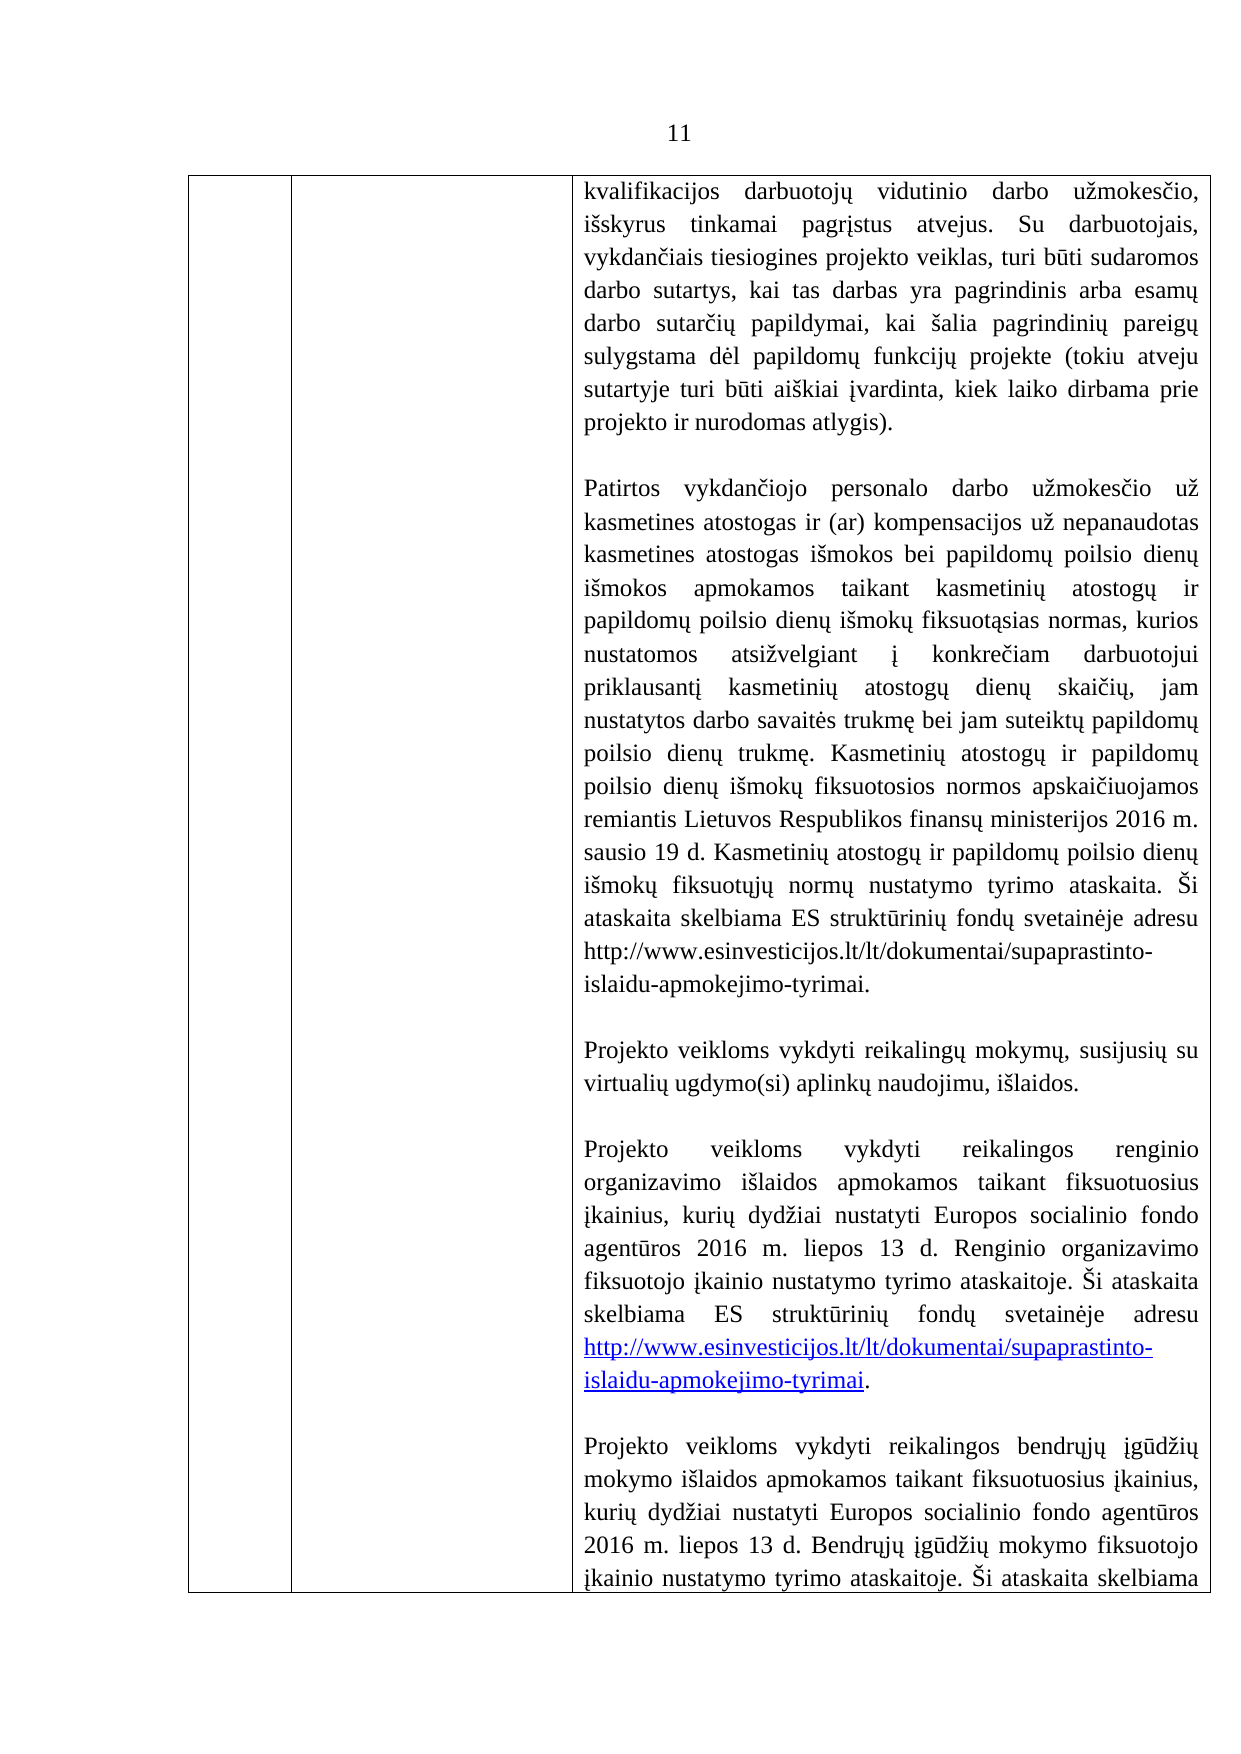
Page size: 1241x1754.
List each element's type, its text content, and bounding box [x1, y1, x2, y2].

table_cell kvalifikacijos darbuotojų vidutinio darbo užmokesčio, išskyrus tinkamai pagrįstus atvejus. Su darbuotojais, vykdančiais tiesiogines projekto veiklas, turi būti sudaromos darbo sutartys, kai tas darbas yra pagrindinis arba esamų darbo sutarčių papildymai, kai šalia pagrindinių pareigų sulygstama dėl papildomų funkcijų projekte (tokiu atveju sutartyje turi būti aiškiai įvardinta, kiek laiko dirbama prie projekto ir nurodomas atlygis). Patirtos vykdančiojo personalo darbo užmokesčio už kasmetines atostogas ir (ar) kompensacijos už nepanaudotas kasmetines atostogas išmokos bei papildomų poilsio dienų išmokos apmokamos taikant kasmetinių atostogų ir papildomų poilsio dienų išmokų fiksuotąsias normas, kurios nustatomos atsižvelgiant į konkrečiam darbuotojui priklausantį kasmetinių atostogų dienų skaičių, jam nustatytos darbo savaitės trukmę bei jam suteiktų papildomų poilsio dienų trukmę. Kasmetinių atostogų ir papildomų poilsio dienų išmokų fiksuotosios normos apskaičiuojamos remiantis Lietuvos Respublikos finansų ministerijos 2016 m. sausio 19 d. Kasmetinių atostogų ir papildomų poilsio dienų išmokų fiksuotųjų normų nustatymo tyrimo ataskaita. Ši ataskaita skelbiama ES struktūrinių fondų svetainėje adresu http://www.esinvesticijos.lt/lt/dokumentai/supaprastinto-islaidu-apmokejimo-tyrimai. Projekto veikloms vykdyti reikalingų mokymų, susijusių su virtualių ugdymo(si) aplinkų naudojimu, išlaidos. Projekto veikloms vykdyti reikalingos renginio organizavimo išlaidos apmokamos taikant fiksuotuosius įkainius, kurių dydžiai nustatyti Europos socialinio fondo agentūros 2016 m. liepos 13 d. Renginio organizavimo fiksuotojo įkainio nustatymo tyrimo ataskaitoje. Ši ataskaita skelbiama ES struktūrinių fondų svetainėje adresu http://www.esinvesticijos.lt/lt/dokumentai/supaprastinto-islaidu-apmokejimo-tyrimai. Projekto veikloms vykdyti reikalingos bendrųjų įgūdžių mokymo išlaidos apmokamos taikant fiksuotuosius įkainius, kurių dydžiai nustatyti Europos socialinio fondo agentūros 2016 m. liepos 13 d. Bendrųjų įgūdžių mokymo fiksuotojo įkainio nustatymo tyrimo ataskaitoje. Ši ataskaita skelbiama [573, 176, 1210, 1592]
table_cell [189, 176, 291, 1592]
table_cell [292, 176, 572, 1592]
